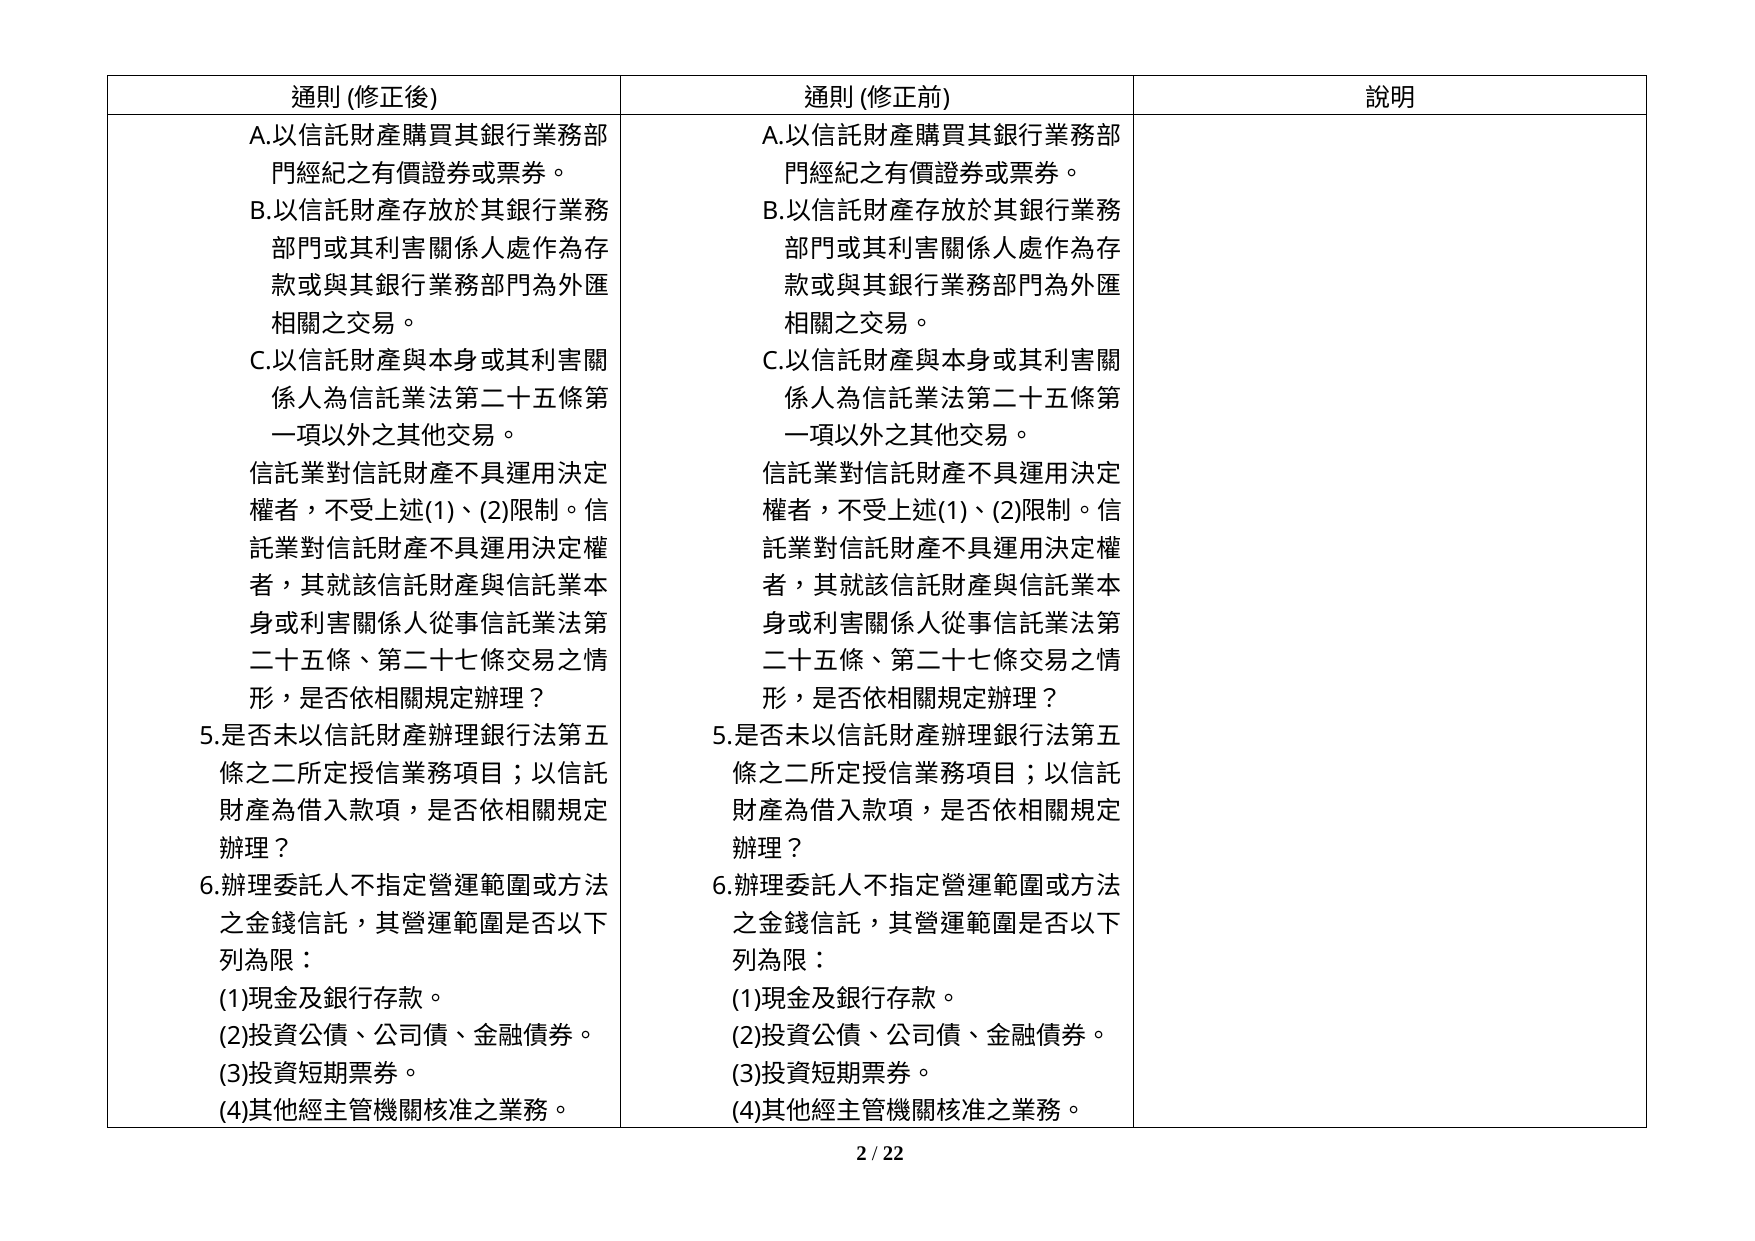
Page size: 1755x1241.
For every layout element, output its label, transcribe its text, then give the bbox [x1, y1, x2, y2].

table_header 通則 (修正後) [108, 76, 620, 113]
table_cell [1134, 115, 1646, 1127]
table_cell A.以信託財產購買其銀行業務部門經紀之有價證券或票券。 B.以信託財產存放於其銀行業務部門或其利害關係人處作為存款或與其銀行業務部門為外匯相關之交易。 C.以信託財產與本身或其利害關係人為信託業法第二十五條第一項以外之其他交易。 信託業對信託財產不具運用決定權者，不受上述(1)、(2)限制。信託業對信託財產不具運用決定權者，其就該信託財產與信託業本身或利害關係人從事信託業法第二十五條、第二十七條交易之情形，是否依相關規定辦理？ 5.是否未以信託財產辦理銀行法第五條之二所定授信業務項目；以信託財產為借入款項，是否依相關規定辦理？ 6.辦理委託人不指定營運範圍或方法之金錢信託，其營運範圍是否以下列為限： (1)現金及銀行存款。 (2)投資公債、公司債、金融債券。 (3)投資短期票券。 (4)其他經主管機關核准之業務。 [621, 115, 1133, 1127]
table_cell A.以信託財產購買其銀行業務部門經紀之有價證券或票券。 B.以信託財產存放於其銀行業務部門或其利害關係人處作為存款或與其銀行業務部門為外匯相關之交易。 C.以信託財產與本身或其利害關係人為信託業法第二十五條第一項以外之其他交易。 信託業對信託財產不具運用決定權者，不受上述(1)、(2)限制。信託業對信託財產不具運用決定權者，其就該信託財產與信託業本身或利害關係人從事信託業法第二十五條、第二十七條交易之情形，是否依相關規定辦理？ 5.是否未以信託財產辦理銀行法第五條之二所定授信業務項目；以信託財產為借入款項，是否依相關規定辦理？ 6.辦理委託人不指定營運範圍或方法之金錢信託，其營運範圍是否以下列為限： (1)現金及銀行存款。 (2)投資公債、公司債、金融債券。 (3)投資短期票券。 (4)其他經主管機關核准之業務。 [108, 115, 620, 1127]
table_header 通則 (修正前) [621, 76, 1133, 113]
table_header 說明 [1134, 76, 1646, 113]
